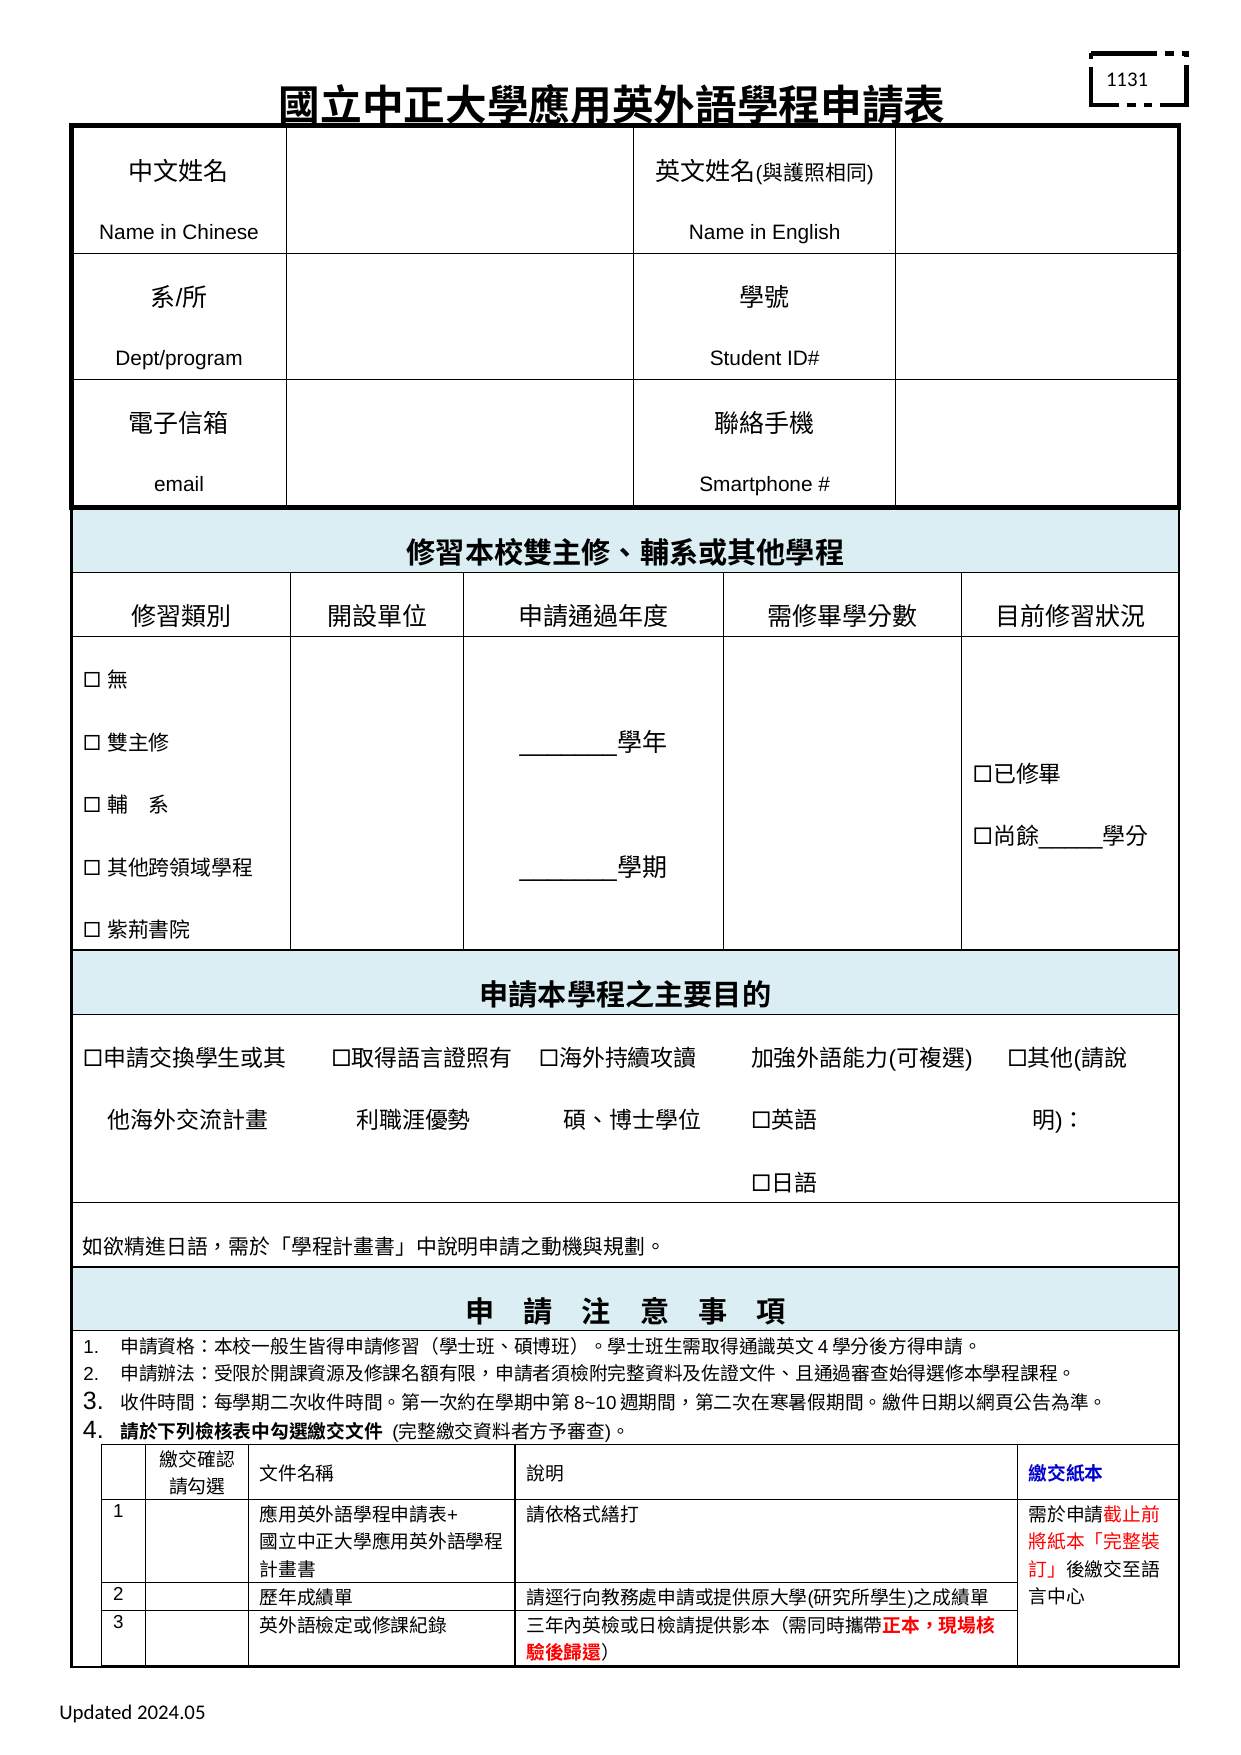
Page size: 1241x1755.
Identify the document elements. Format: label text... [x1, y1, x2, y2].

table_cell 學號 Student ID# [634, 254, 895, 379]
table_cell 修習類別 [73, 573, 290, 636]
table_header 說明 [516, 1445, 1017, 1499]
table_cell 3 [102, 1611, 145, 1665]
table_cell 如欲精進日語，需於「學程計畫書」中說明申請之動機與規劃。 [73, 1203, 1178, 1266]
table_header [896, 128, 1177, 253]
table_header [287, 128, 633, 253]
table_cell 海外持續攻讀碩、博士學位 [527, 1015, 739, 1202]
table_cell 已修畢 尚餘_____學分 [962, 637, 1178, 949]
table_cell 目前修習狀況 [962, 573, 1178, 636]
table_header 文件名稱 [249, 1445, 514, 1499]
text 國立中正大學應用英外語學程申請表 [59, 61, 1181, 123]
table_cell [896, 380, 1177, 505]
table_cell [287, 254, 633, 379]
table_cell [146, 1611, 248, 1665]
table_cell 歷年成績單 [249, 1583, 514, 1610]
table_cell 系/所 Dept/program [74, 254, 286, 379]
table_cell 應用英外語學程申請表+ 國立中正大學應用英外語學程計畫書 [249, 1500, 514, 1582]
table_cell 申請資格：本校一般生皆得申請修習（學士班、碩博班）。學士班生需取得通識英文4學分後方得申請。 申請辦法：受限於開課資源及修課名額有限，申請者須檢附完整資料及佐證文件、且通過審查始得選修本學程課程。 收件時間：每學期二次收件時間。第一次約在學期中第8~10週期間，第二次在寒暑假期間。繳件日期以網頁公告為準。 請於下列檢核表中勾選繳交文件 (完整繳交資料者方予審查)。 申請結果以email個別通知。通過申請者，需於期限內繳交「學程修課確認表」以確認充分了解此學程之選課流程與方式(須自行確認email訊息，若未於期限內繳交修課確認表，視同放棄修習本學程)。 通過申請者需依學程要點選修課程。在學程修課歷程中至少參加一次該外語之公認檢核測驗，以檢核進步幅度。 本學程相關問題請洽語言中心 (05)2720411ext.16711 / Email: clcta@ccu.edu.tw。 [73, 1331, 1178, 1666]
table_cell _______學年 _______學期 [464, 637, 723, 949]
table_cell 申請交換學生或其他海外交流計畫 [73, 1015, 320, 1202]
table_cell 三年內英檢或日檢請提供影本（需同時攜帶正本，現場核驗後歸還） [516, 1611, 1017, 1665]
table_cell 1 [102, 1500, 145, 1582]
table_cell 修習本校雙主修、輔系或其他學程 [73, 510, 1178, 572]
table_header 英文姓名(與護照相同) Name in English [634, 128, 895, 253]
table_cell 需修畢學分數 [724, 573, 961, 636]
table_cell 英外語檢定或修課紀錄 [249, 1611, 514, 1665]
table_cell 加強外語能力(可複選) 英語 日語 [740, 1015, 1006, 1202]
table_cell 開設單位 [291, 573, 463, 636]
table_cell 電子信箱 email [74, 380, 286, 505]
table_cell [724, 637, 961, 949]
table_cell 申 請 注 意 事 項 [73, 1268, 1178, 1330]
table_header [102, 1445, 145, 1499]
table_cell 聯絡手機 Smartphone # [634, 380, 895, 505]
table_cell 請逕行向教務處申請或提供原大學(研究所學生)之成績單 [516, 1583, 1017, 1610]
table_cell [287, 380, 633, 505]
table_cell [146, 1583, 248, 1610]
table_cell  無  雙主修  輔 系  其他跨領域學程  紫荊書院 [73, 637, 290, 949]
table_cell [896, 254, 1177, 379]
table_cell [291, 637, 463, 949]
table_cell 取得語言證照有利職涯優勢 [320, 1015, 527, 1202]
table_header 繳交確認 請勾選 [146, 1445, 248, 1499]
table_header 中文姓名 Name in Chinese [74, 128, 286, 253]
table_cell 申請通過年度 [464, 573, 723, 636]
table_cell 請依格式繕打 [516, 1500, 1017, 1582]
table_cell 申請本學程之主要目的 [73, 951, 1178, 1014]
table_cell 2 [102, 1583, 145, 1610]
table_cell 其他(請說明)： [1006, 1015, 1178, 1202]
table_cell 需於申請截止前將紙本「完整裝訂」後繳交至語言中心 [1018, 1500, 1178, 1665]
table_cell [146, 1500, 248, 1582]
table_header 繳交紙本 [1018, 1445, 1178, 1499]
